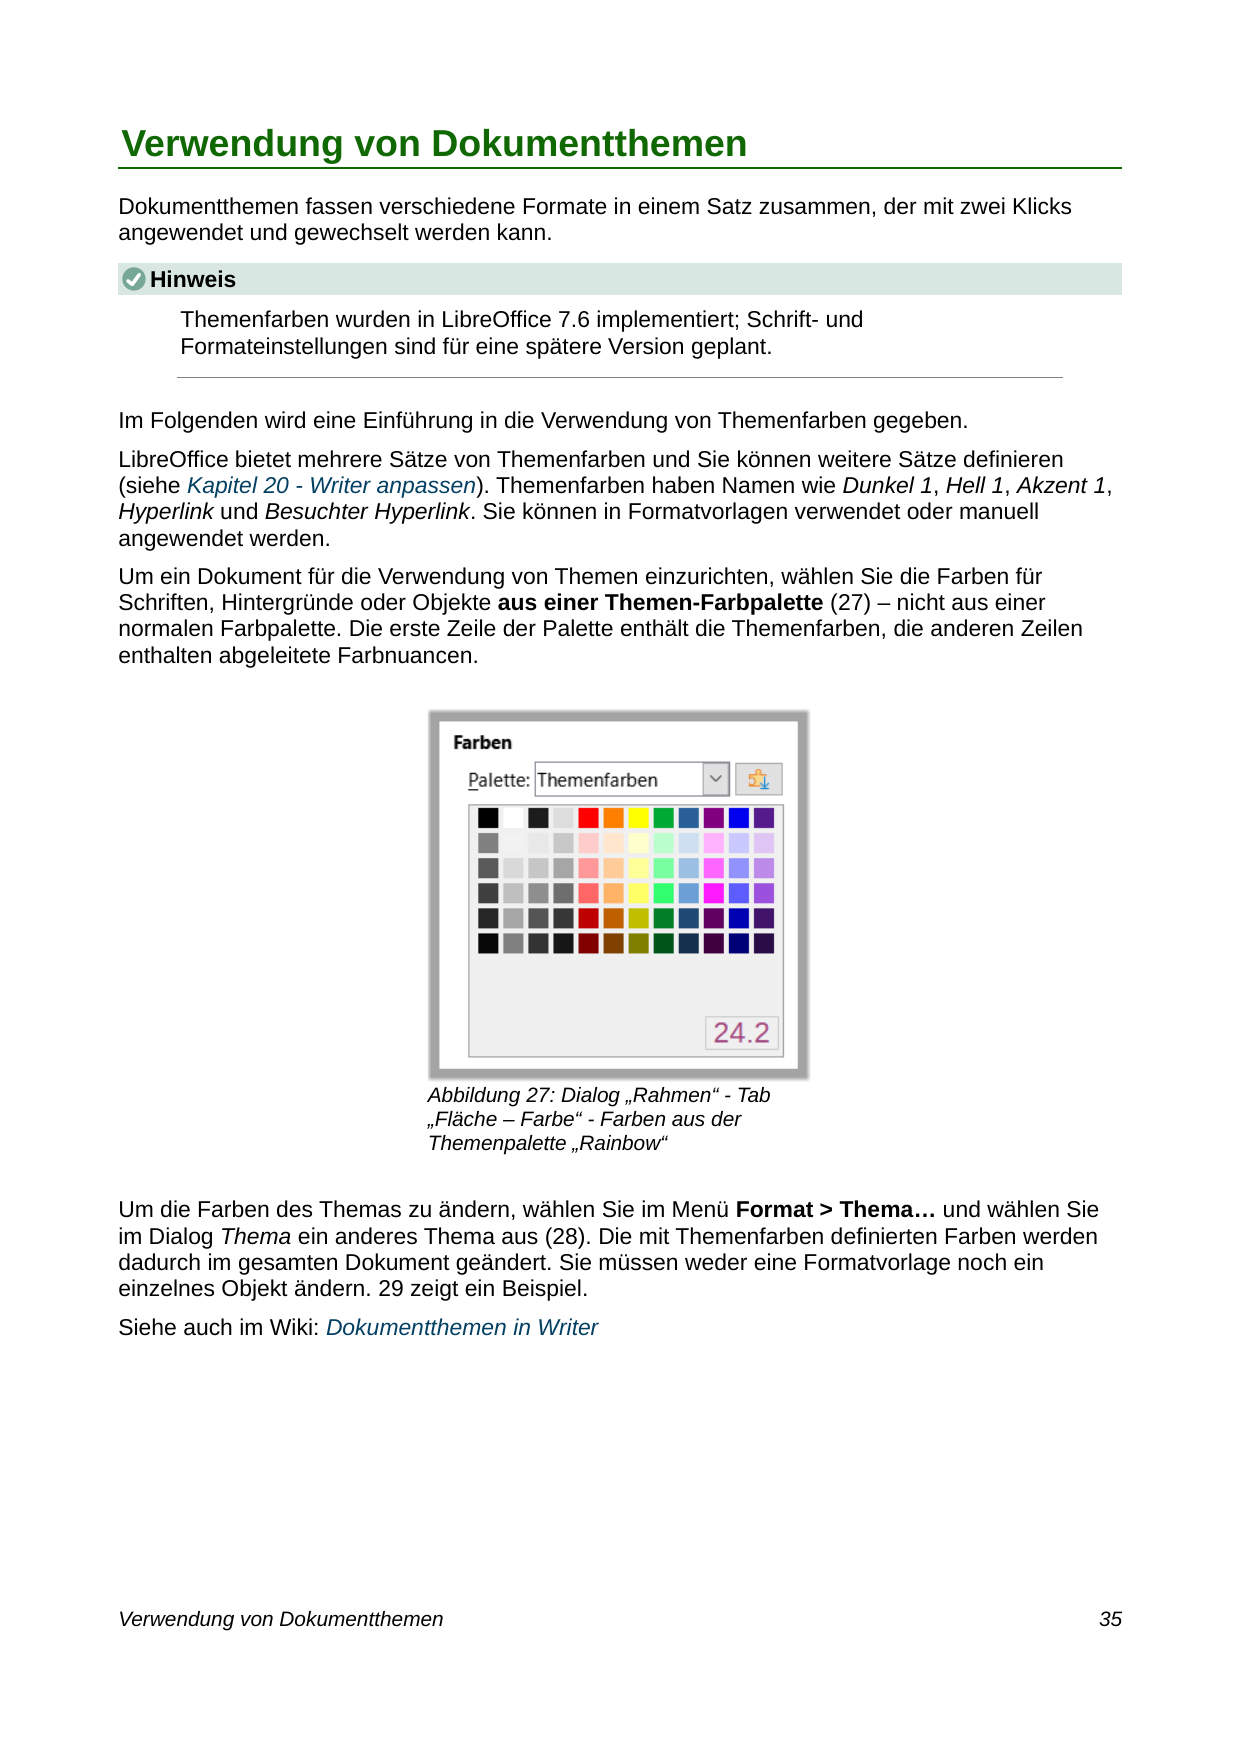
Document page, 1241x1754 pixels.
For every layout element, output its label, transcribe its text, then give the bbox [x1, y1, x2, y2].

text Im Folgenden wird eine Einführung in die Verwendung von Themenfarben gegeben. [118, 407, 1122, 434]
text Um die Farben des Themas zu ändern, wählen Sie im Menü Format > Thema… und wählen Sie im Dialog Thema ein anderes Thema aus (Abbildung 28). Die mit Themenfarben definierten Farben werden dadurch im gesamten Dokument geändert. Sie müssen weder eine Formatvorlage noch ein einzelnes Objekt ändern. Abbildung 29 zeigt ein Beispiel. [118, 1196, 1122, 1302]
list Hinweis [118, 263, 1122, 295]
subtitle Verwendung von Dokumentthemen [118, 118, 1122, 167]
text Siehe auch im Wiki: Dokumentthemen in Writer [118, 1313, 1122, 1340]
picture [427, 709, 813, 1084]
text LibreOffice bietet mehrere Sätze von Themenfarben und Sie können weitere Sätze definieren (siehe Kapitel 20 - Writer anpassen). Themenfarben haben Namen wie Dunkel 1, Hell 1, Akzent 1, Hyperlink und Besuchter Hyperlink. Sie können in Formatvorlagen verwendet oder manuell angewendet werden. [118, 446, 1122, 551]
text Dokumentthemen fassen verschiedene Formate in einem Satz zusammen, der mit zwei Klicks angewendet und gewechselt werden kann. [118, 193, 1122, 245]
text Abbildung 27: Dialog „Rahmen“ - Tab „Fläche – Farbe“ - Farben aus der Themenpalette „Rainbow“ [428, 1084, 813, 1155]
text Themenfarben wurden in LibreOffice 7.6 implementiert; Schrift- und Formateinstellungen sind für eine spätere Version geplant. [177, 306, 1063, 377]
text Um ein Dokument für die Verwendung von Themen einzurichten, wählen Sie die Farben für Schriften, Hintergründe oder Objekte aus einer Themen-Farbpalette (Abbildung 27) – nicht aus einer normalen Farbpalette. Die erste Zeile der Palette enthält die Themenfarben, die anderen Zeilen enthalten abgeleitete Farbnuancen. [118, 563, 1122, 668]
